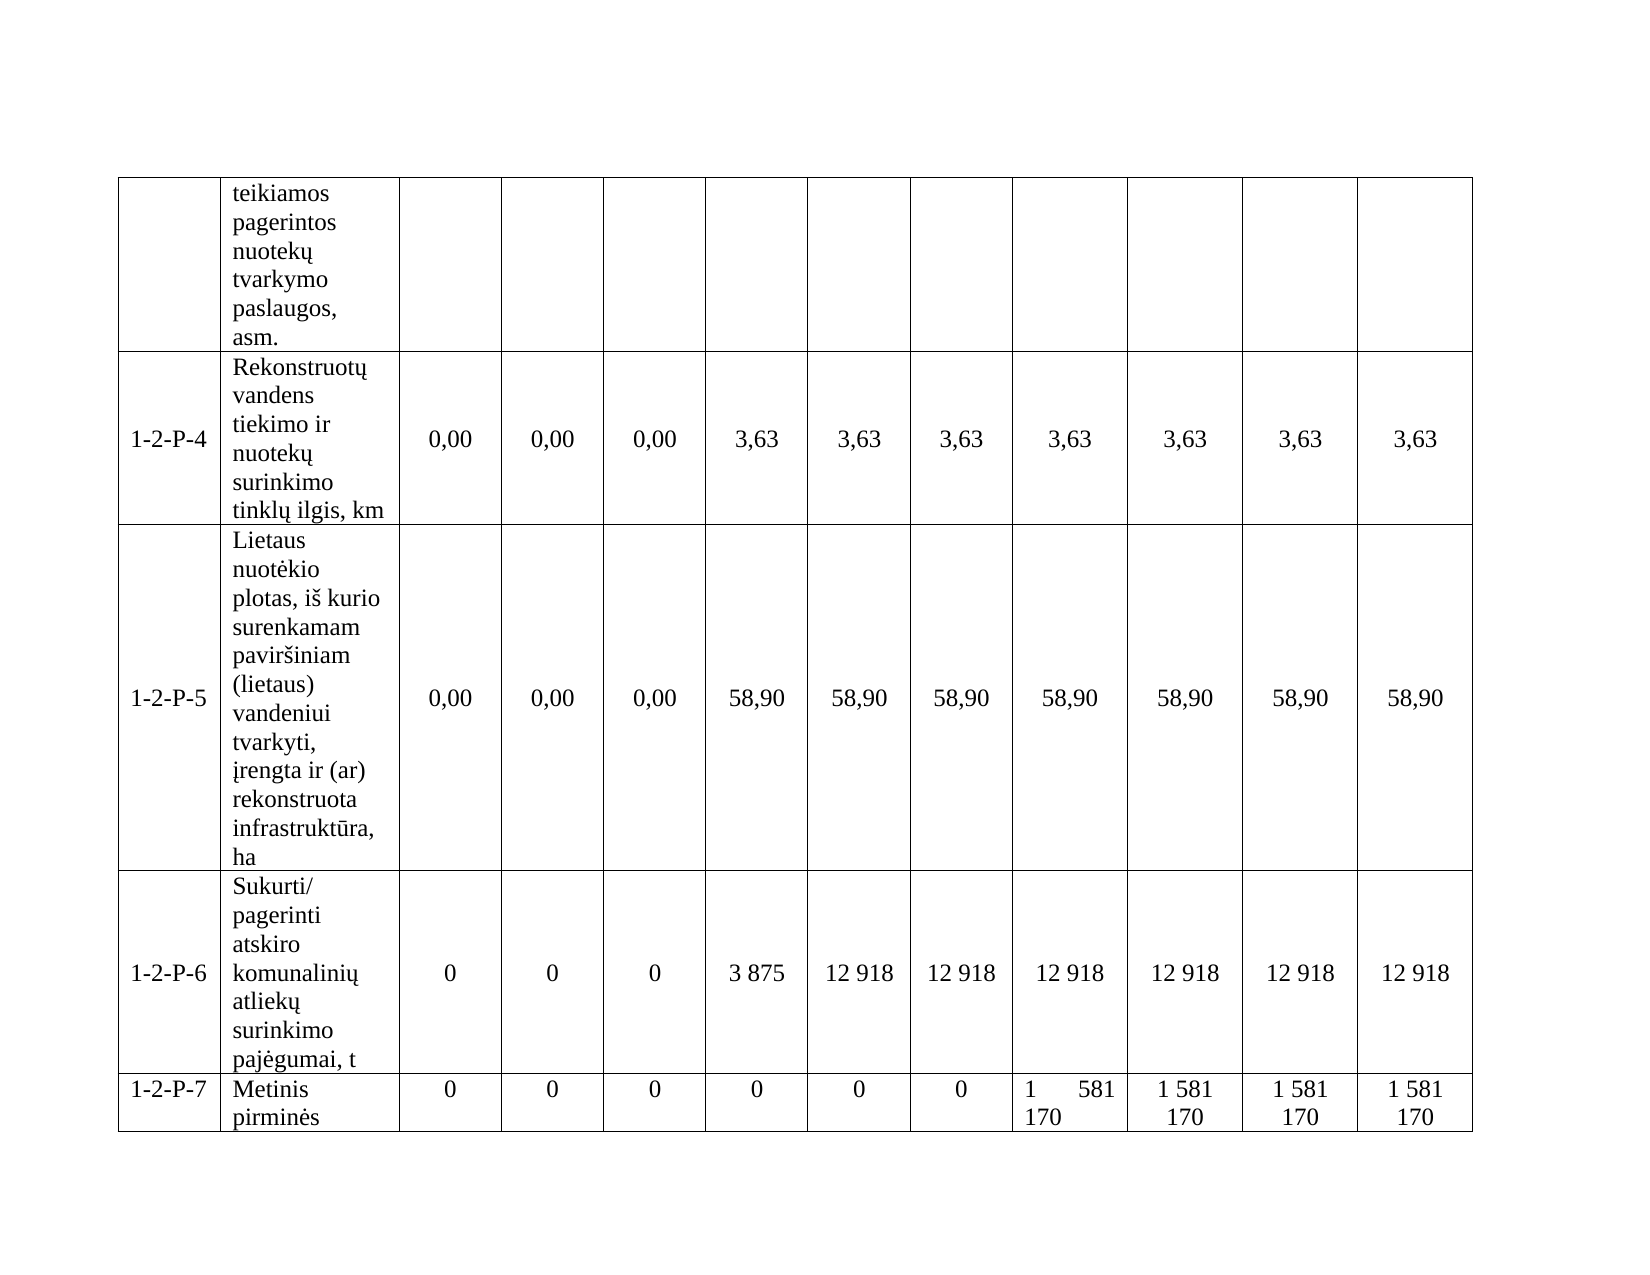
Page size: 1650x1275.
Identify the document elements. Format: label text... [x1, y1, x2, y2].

table_cell 1 581 170 [1013, 1074, 1127, 1131]
table_cell Lietaus nuotėkio plotas, iš kurio surenkamam paviršiniam (lietaus) vandeniui tvarkyti, įrengta ir (ar) rekonstruota infrastruktūra, ha [221, 525, 399, 870]
table_cell 1 581 170 [1128, 1074, 1242, 1131]
table_cell [706, 178, 807, 351]
table_cell [1013, 178, 1127, 351]
table_cell 58,90 [808, 525, 910, 870]
table_cell 0,00 [502, 352, 603, 524]
table_cell 3,63 [1128, 352, 1242, 524]
table_cell [502, 178, 603, 351]
table_cell 12 918 [1128, 871, 1242, 1073]
table_cell 12 918 [911, 871, 1012, 1073]
table_cell 12 918 [808, 871, 910, 1073]
table_cell 3,63 [1358, 352, 1472, 524]
table_cell 1-2-P-5 [119, 525, 220, 870]
table_cell 3,63 [808, 352, 910, 524]
table_cell 0 [706, 1074, 807, 1131]
table_cell [400, 178, 501, 351]
table_cell 58,90 [1013, 525, 1127, 870]
table_cell 3,63 [706, 352, 807, 524]
table_cell 0 [502, 1074, 603, 1131]
table_cell 3 875 [706, 871, 807, 1073]
table_cell 0,00 [604, 525, 705, 870]
table_cell 0,00 [400, 525, 501, 870]
table_cell 58,90 [1358, 525, 1472, 870]
table_cell 1 581 170 [1243, 1074, 1357, 1131]
table_cell Rekonstruotų vandens tiekimo ir nuotekų surinkimo tinklų ilgis, km [221, 352, 399, 524]
table_cell [119, 178, 220, 351]
table_cell 0,00 [400, 352, 501, 524]
table_cell teikiamos pagerintos nuotekų tvarkymo paslaugos, asm. [221, 178, 399, 351]
table_cell [1358, 178, 1472, 351]
table_cell 3,63 [1243, 352, 1357, 524]
table_cell 12 918 [1243, 871, 1357, 1073]
table_cell 1-2-P-4 [119, 352, 220, 524]
table_cell 58,90 [1243, 525, 1357, 870]
table_cell Metinis pirminės [221, 1074, 399, 1131]
table_cell [604, 178, 705, 351]
table_cell 1 581 170 [1358, 1074, 1472, 1131]
table_cell [1128, 178, 1242, 351]
table_cell 0 [400, 1074, 501, 1131]
table_cell 58,90 [706, 525, 807, 870]
table_cell 58,90 [1128, 525, 1242, 870]
table_cell [911, 178, 1012, 351]
table_cell 0 [400, 871, 501, 1073]
table_cell 0 [502, 871, 603, 1073]
table_cell 1-2-P-6 [119, 871, 220, 1073]
table_cell 0 [604, 871, 705, 1073]
table_cell 0 [808, 1074, 910, 1131]
table_cell [1243, 178, 1357, 351]
table_cell 12 918 [1358, 871, 1472, 1073]
table_cell 3,63 [911, 352, 1012, 524]
table_cell 1-2-P-7 [119, 1074, 220, 1131]
table_cell 0,00 [502, 525, 603, 870]
table_cell 0 [911, 1074, 1012, 1131]
table_cell Sukurti/pagerinti atskiro komunalinių atliekų surinkimo pajėgumai, t [221, 871, 399, 1073]
table_cell 12 918 [1013, 871, 1127, 1073]
table_cell 3,63 [1013, 352, 1127, 524]
table_cell 0 [604, 1074, 705, 1131]
table_cell [808, 178, 910, 351]
table_cell 58,90 [911, 525, 1012, 870]
table_cell 0,00 [604, 352, 705, 524]
